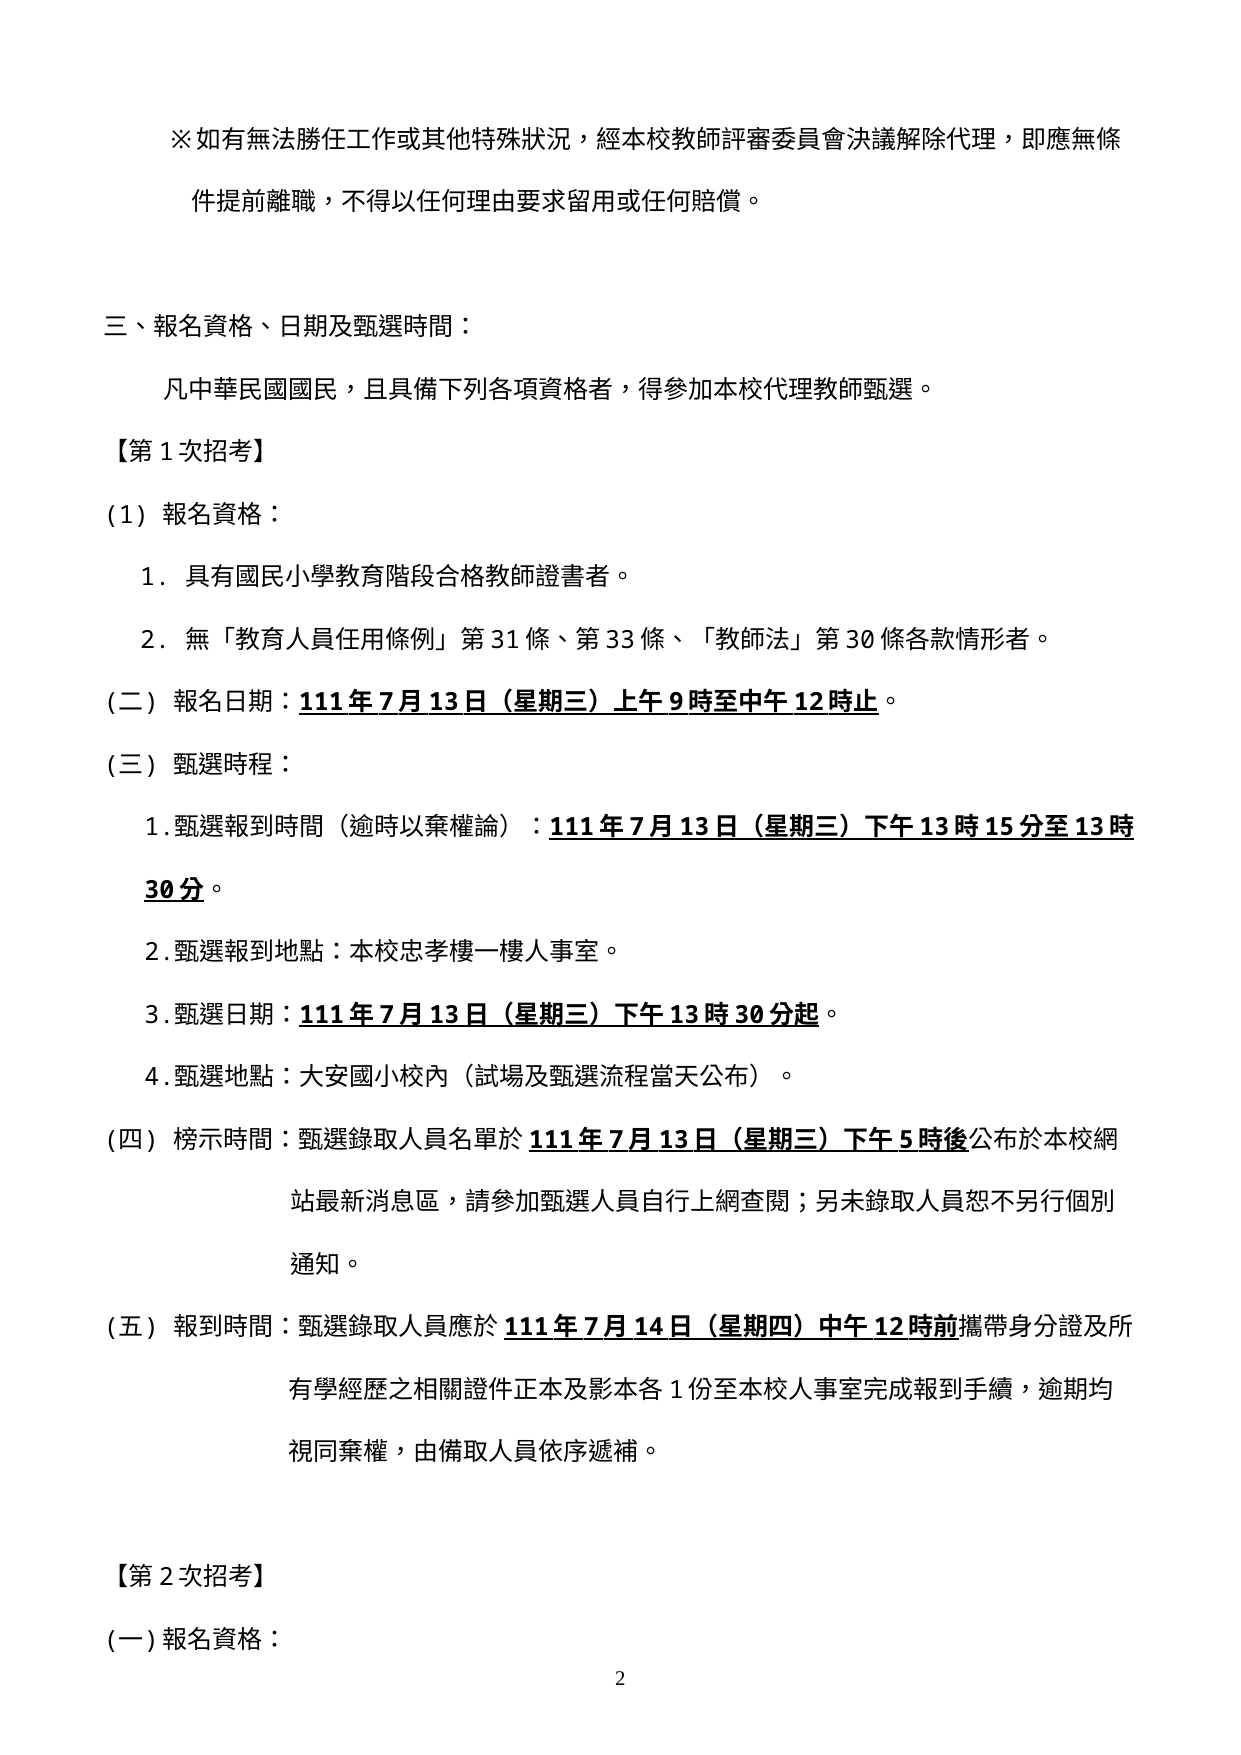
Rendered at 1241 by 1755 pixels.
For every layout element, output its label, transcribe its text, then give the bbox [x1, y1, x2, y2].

text 凡中華民國國民，且具備下列各項資格者，得參加本校代理教師甄選。 [103, 346, 1137, 408]
text (三) 甄選時程： [103, 721, 1137, 783]
text 【第1次招考】 [103, 408, 1137, 471]
text (五) 報到時間：甄選錄取人員應於111年7月14日（星期四）中午12時前攜帶身分證及所有學經歷之相關證件正本及影本各1份至本校人事室完成報到手續，逾期均視同棄權，由備取人員依序遞補。 [103, 1283, 1137, 1471]
text (四) 榜示時間：甄選錄取人員名單於111年7月13日（星期三）下午5時後公布於本校網站最新消息區，請參加甄選人員自行上網查閱；另未錄取人員恕不另行個別通知。 [103, 1096, 1137, 1283]
subtitle 三、報名資格、日期及甄選時間： [103, 283, 1137, 346]
text 4.甄選地點：大安國小校內（試場及甄選流程當天公布）。 [144, 1033, 1137, 1096]
text 【第2次招考】 [103, 1533, 1137, 1596]
text 3.甄選日期：111年7月13日（星期三）下午13時30分起。 [144, 971, 1137, 1033]
text (一) 報名資格： [103, 1596, 1137, 1658]
list 報名資格： [103, 471, 1137, 533]
text 1.甄選報到時間（逾時以棄權論）：111年7月13日（星期三）下午13時15分至13時30分。 [144, 783, 1137, 908]
text ※如有無法勝任工作或其他特殊狀況，經本校教師評審委員會決議解除代理，即應無條件提前離職，不得以任何理由要求留用或任何賠償。 [166, 96, 1137, 221]
text 2. 無「教育人員任用條例」第31條、第33條、「教師法」第30條各款情形者。 [140, 596, 1137, 658]
text 2.甄選報到地點：本校忠孝樓一樓人事室。 [144, 908, 1137, 971]
text (二) 報名日期：111年7月13日（星期三）上午9時至中午12時止。 [103, 658, 1137, 721]
text 1. 具有國民小學教育階段合格教師證書者。 [140, 533, 1137, 596]
